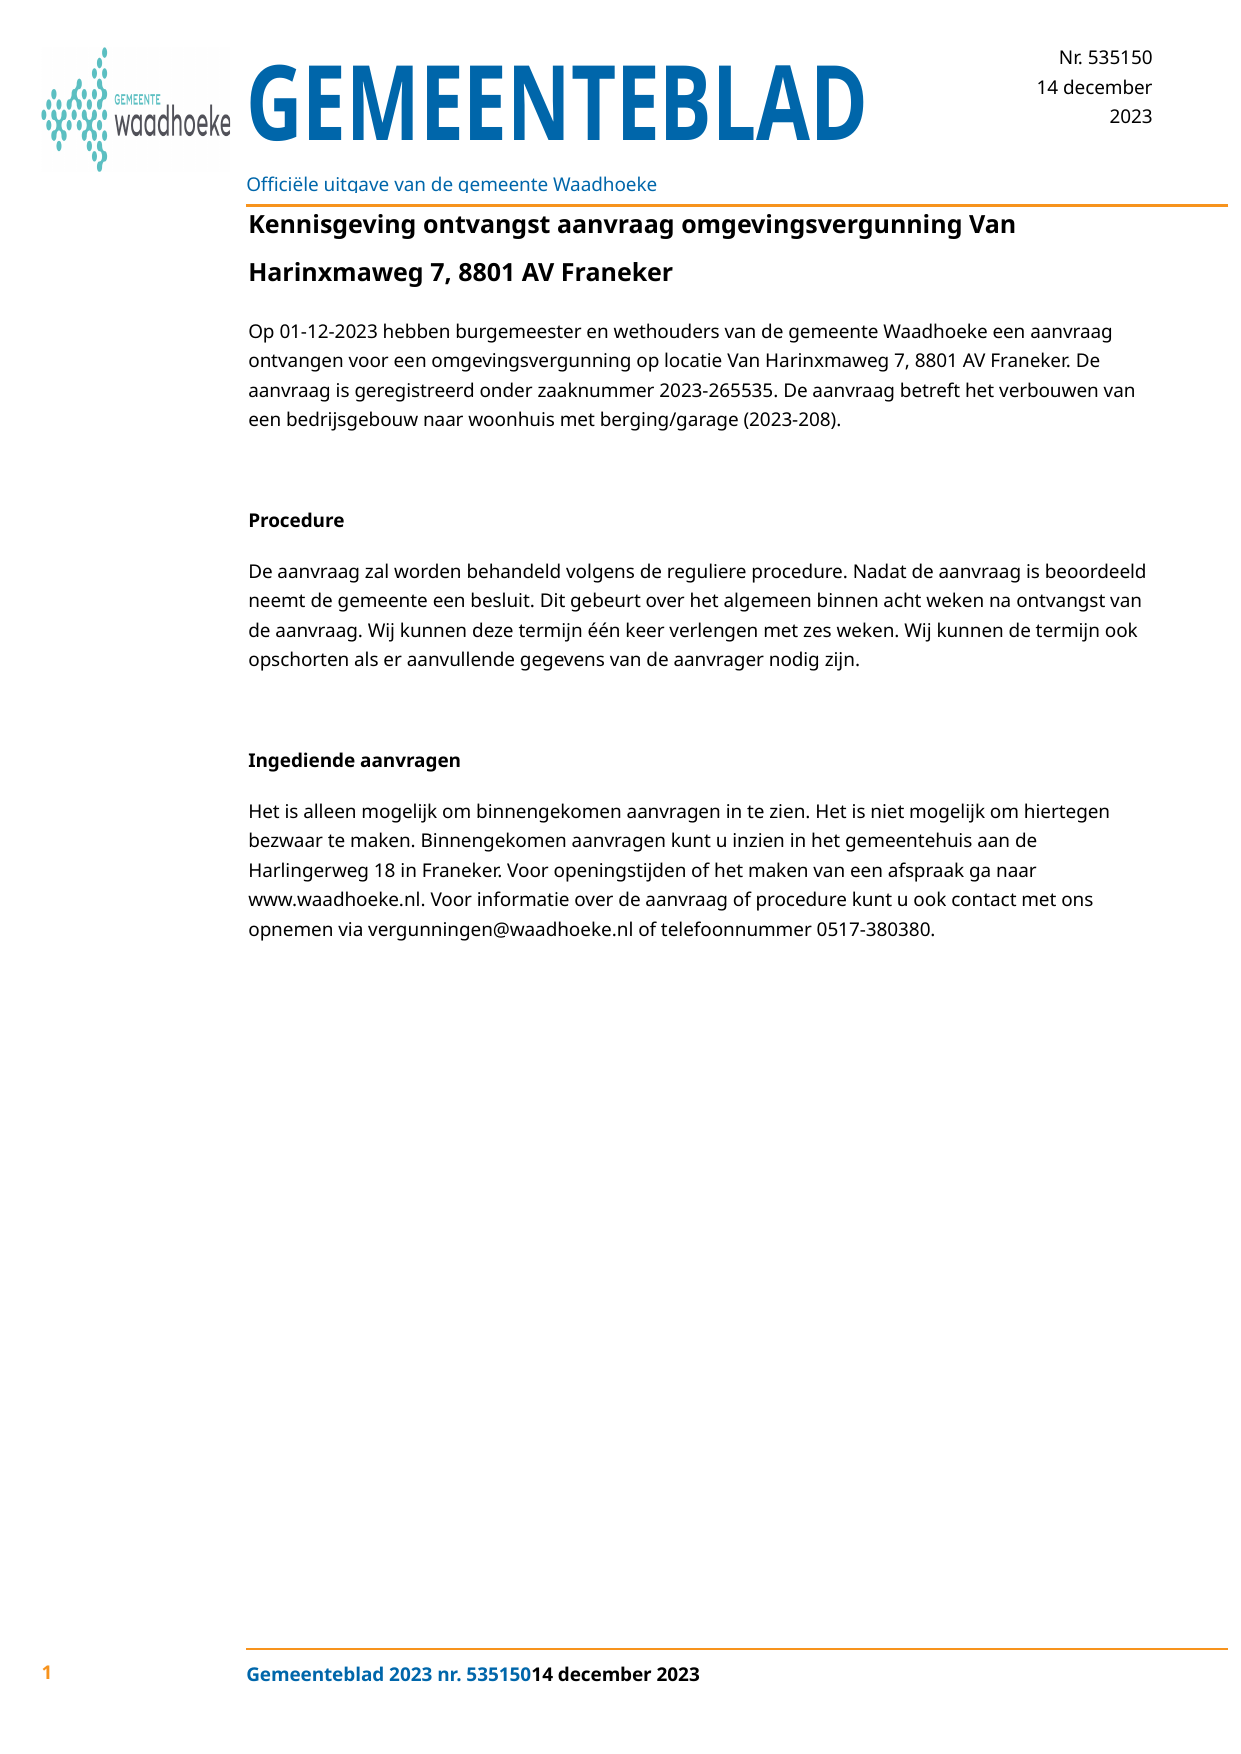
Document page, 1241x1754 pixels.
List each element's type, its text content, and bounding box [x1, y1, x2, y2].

text Ingediende aanvragen [248, 747, 1152, 773]
text Kennisgeving ontvangst aanvraag omgevingsvergunning Van Harinxmaweg 7, 8801 AV Franeker [248, 207, 1152, 288]
text Het is alleen mogelijk om binnengekomen aanvragen in te zien. Het is niet mogelijk om hiertegen bezwaar te maken. Binnengekomen aanvragen kunt u inzien in het gemeentehuis aan de Harlingerweg 18 in Franeker. Voor openingstijden of het maken van een afspraak ga naar www.waadhoeke.nl. Voor informatie over de aanvraag of procedure kunt u ook contact met ons opnemen via vergunningen@waadhoeke.nl of telefoonnummer 0517-380380. [248, 798, 1152, 942]
text Op 01-12-2023 hebben burgemeester en wethouders van de gemeente Waadhoeke een aanvraag ontvangen voor een omgevingsvergunning op locatie Van Harinxmaweg 7, 8801 AV Franeker. De aanvraag is geregistreerd onder zaaknummer 2023-265535. De aanvraag betreft het verbouwen van een bedrijsgebouw naar woonhuis met berging/garage (2023-208). [248, 318, 1152, 432]
picture [41, 47, 231, 172]
text De aanvraag zal worden behandeld volgens de reguliere procedure. Nadat de aanvraag is beoordeeld neemt de gemeente een besluit. Dit gebeurt over het algemeen binnen acht weken na ontvangst van de aanvraag. Wij kunnen deze termijn één keer verlengen met zes weken. Wij kunnen de termijn ook opschorten als er aanvullende gegevens van de aanvrager nodig zijn. [248, 558, 1152, 672]
text Procedure [248, 507, 1152, 533]
